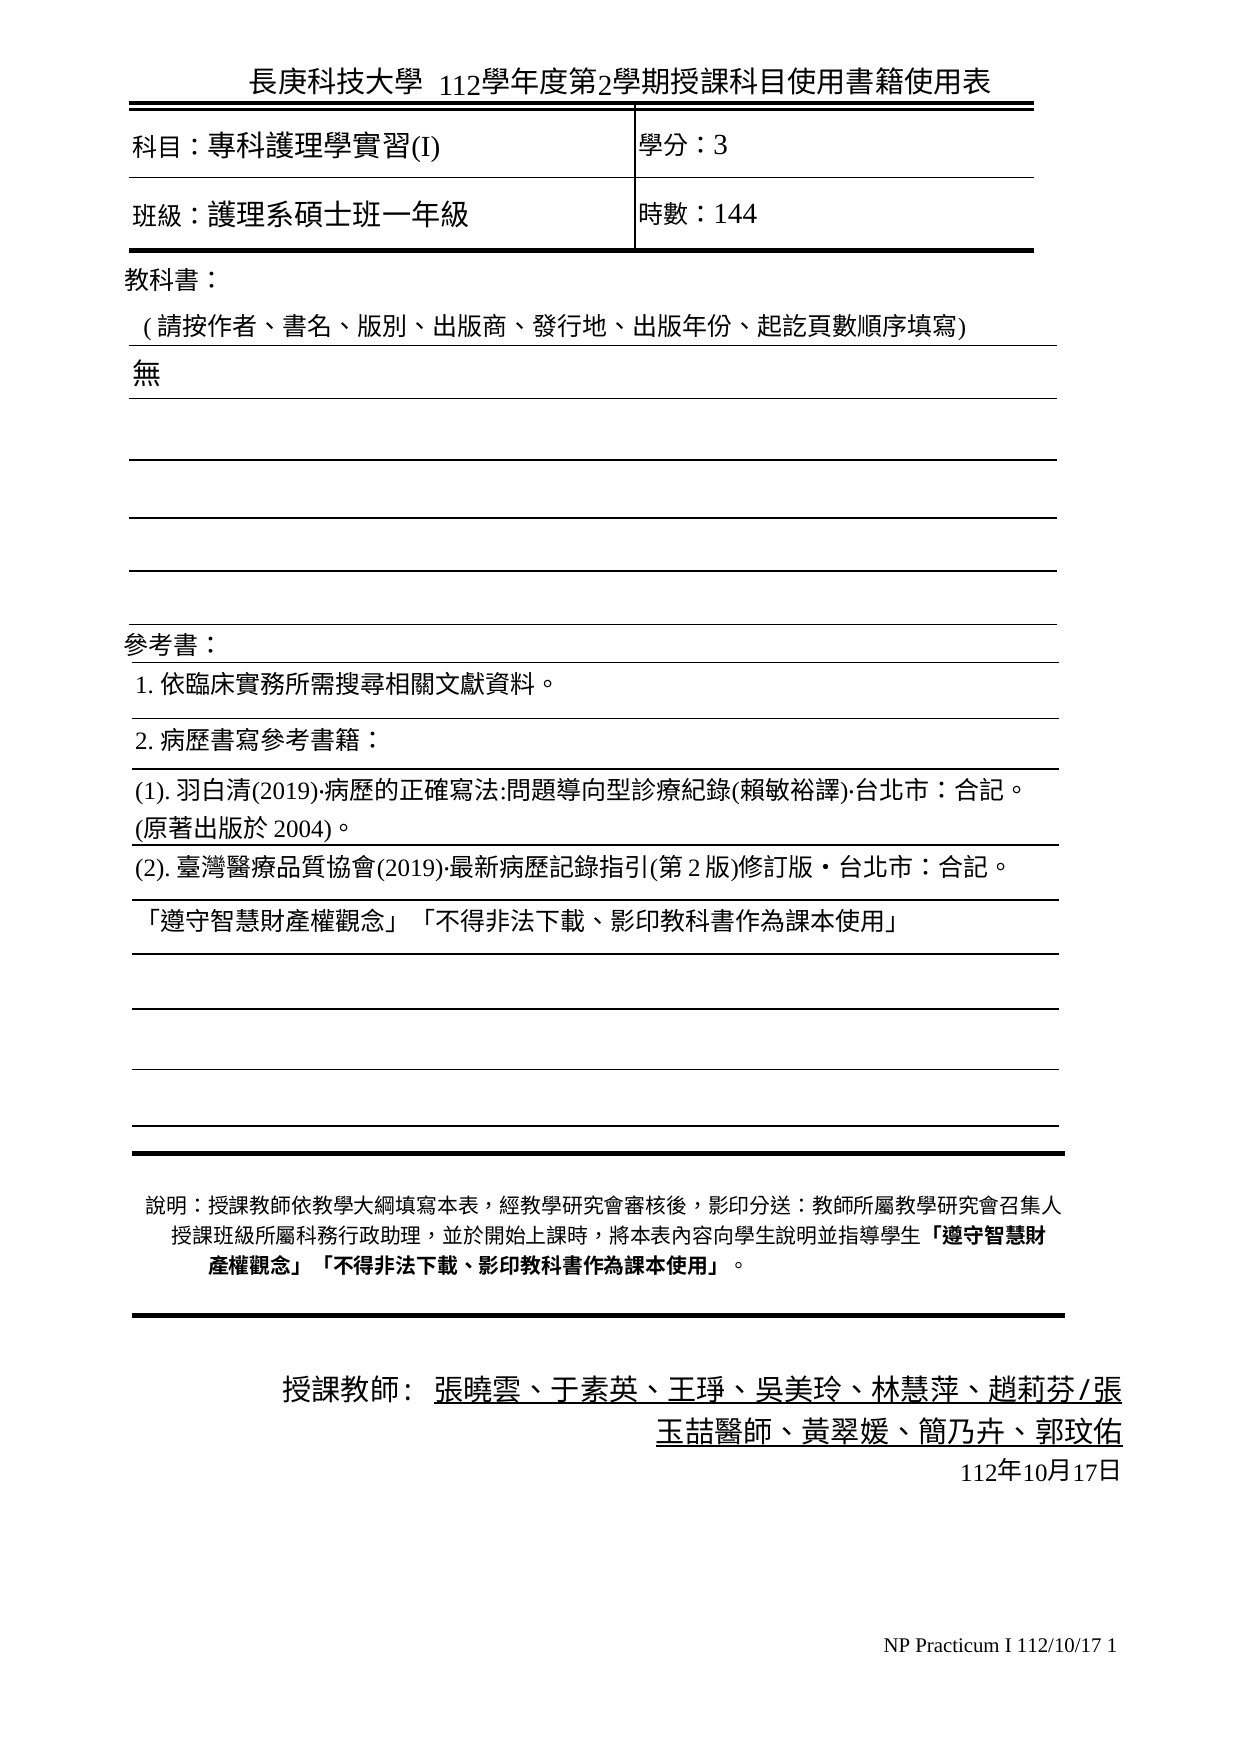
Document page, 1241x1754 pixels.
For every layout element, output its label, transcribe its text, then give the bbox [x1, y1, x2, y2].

table_header 科目：專科護理學實習(I) [129, 111, 634, 176]
table_cell [129, 399, 1057, 459]
text 授課教師: 張曉雲、于素英、王琤、吳美玲、林慧萍、趙莉芬/張玉喆醫師、黃翠媛、簡乃卉、郭玟佑 [118, 1366, 1122, 1451]
table_cell 時數：144 [636, 178, 1033, 248]
table_cell (2). 臺灣醫療品質協會(2019)‧最新病歷記錄指引(第2版)修訂版‧台北市：合記。 [132, 846, 1058, 899]
table_cell [132, 955, 1058, 1008]
table_cell 班級：護理系碩士班一年級 [129, 178, 634, 248]
table_cell [132, 1070, 1058, 1125]
table_header 學分：3 [636, 111, 1033, 176]
table_header 無 [129, 346, 1057, 398]
text ( 請按作者、書名、版別、出版商、發行地、出版年份、起訖頁數順序填寫) [118, 299, 1122, 344]
table_cell 2. 病歷書寫參考書籍： [132, 719, 1058, 768]
text 參考書： [118, 625, 1122, 661]
text 長庚科技大學 112學年度第2學期授課科目使用書籍使用表 [118, 59, 1122, 101]
table_cell [132, 1010, 1058, 1068]
text 教科書： [118, 253, 1122, 299]
table_cell [129, 519, 1057, 570]
table_cell (1). 羽白清(2019)‧病歷的正確寫法:問題導向型診療紀錄(賴敏裕譯)‧台北市：合記。(原著出版於2004)。 [132, 770, 1058, 844]
table_header 說明：授課教師依教學大綱填寫本表，經教學研究會審核後，影印分送：教師所屬教學研究會召集人 授課班級所屬科務行政助理，並於開始上課時，將本表內容向學生說明並指導學生「遵守智慧財產權觀念」「不得非法下載、影印教科書作為課本使用」。 [132, 1156, 1065, 1313]
table_header 1. 依臨床實務所需搜尋相關文獻資料。 [132, 663, 1058, 718]
table_cell 「遵守智慧財產權觀念」「不得非法下載、影印教科書作為課本使用」 [132, 901, 1058, 953]
table_cell [129, 461, 1057, 517]
table_cell [129, 572, 1057, 624]
text 112年10月17日 [118, 1451, 1122, 1487]
